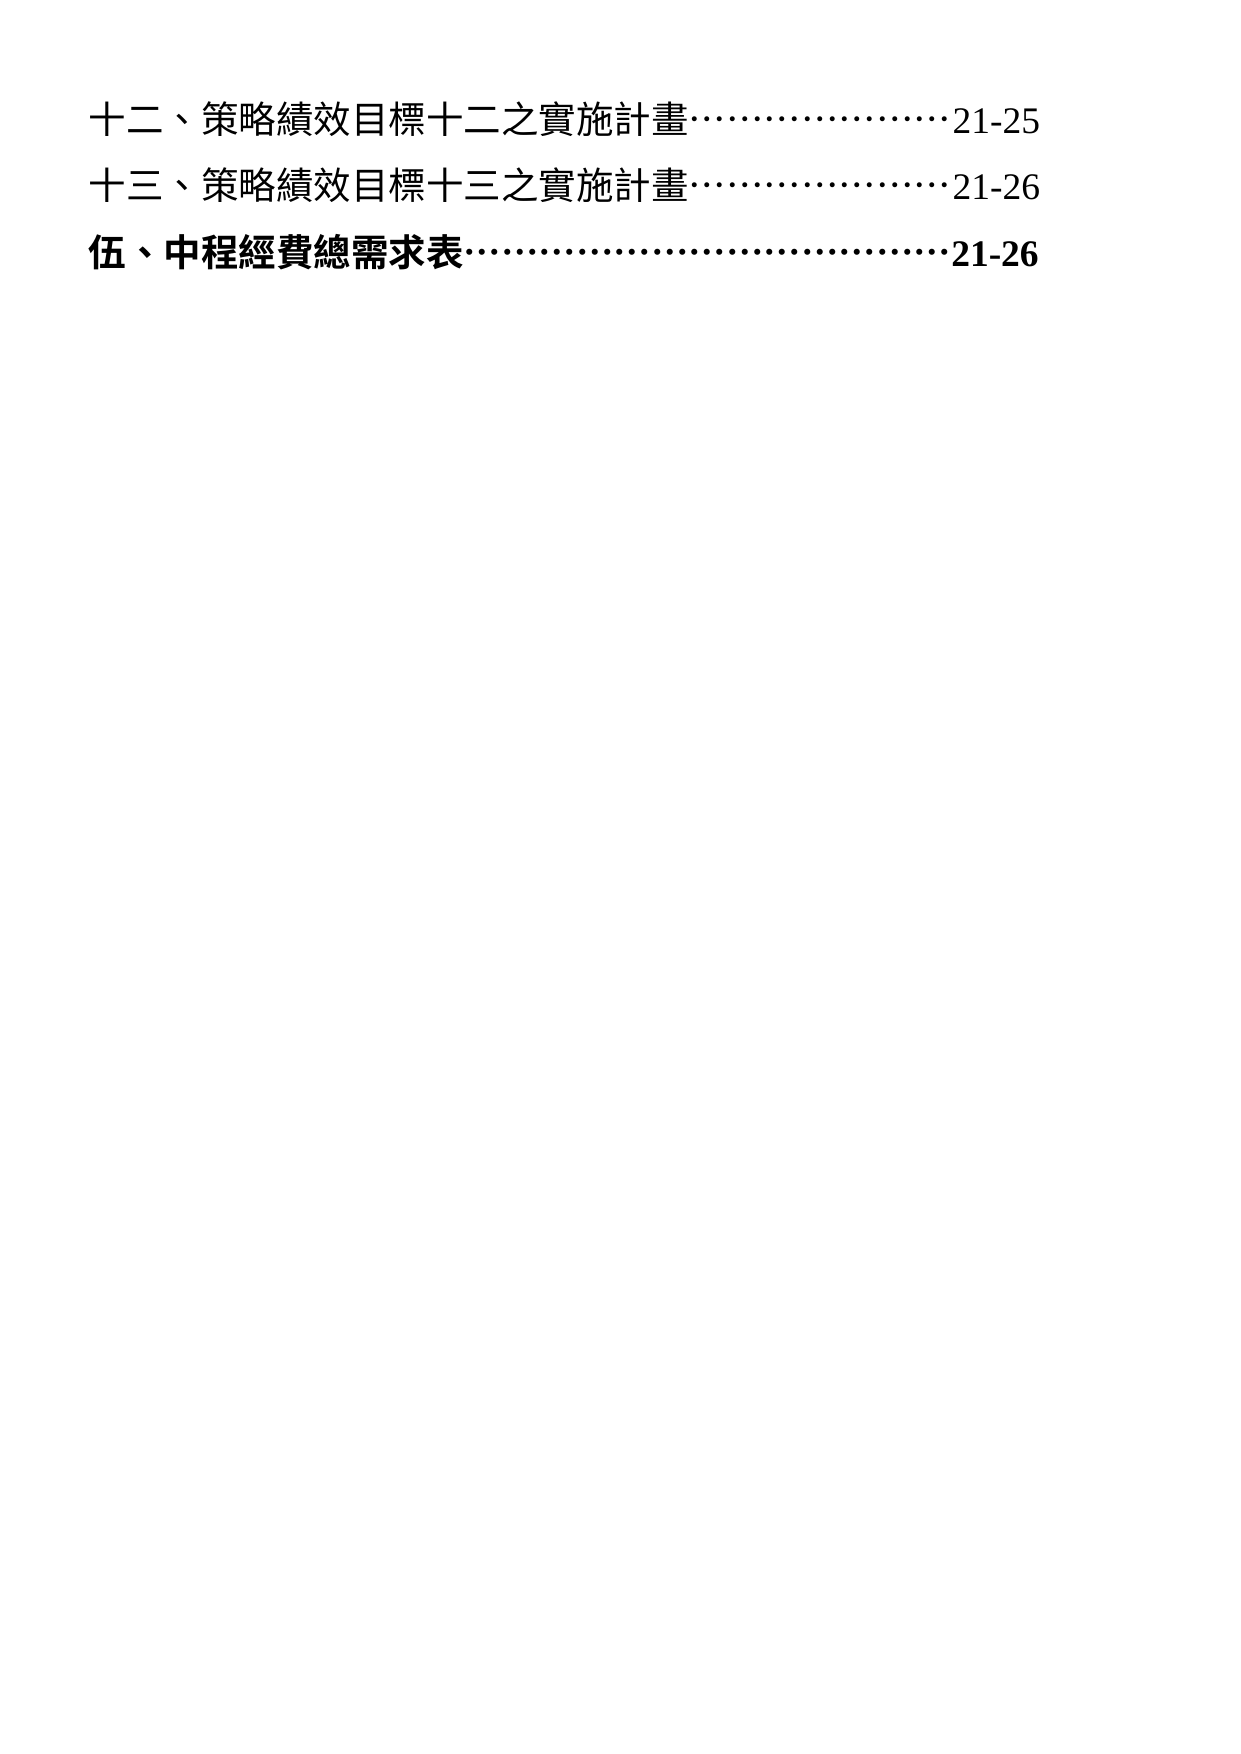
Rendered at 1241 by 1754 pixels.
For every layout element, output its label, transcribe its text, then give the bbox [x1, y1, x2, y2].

text 伍、中程經費總需求表…………………………………21-26 [88, 223, 1152, 277]
text 十三、策略績效目標十三之實施計畫………………… 21-26 [88, 156, 1152, 211]
text 十二、策略績效目標十二之實施計畫………………… 21-25 [88, 89, 1152, 144]
